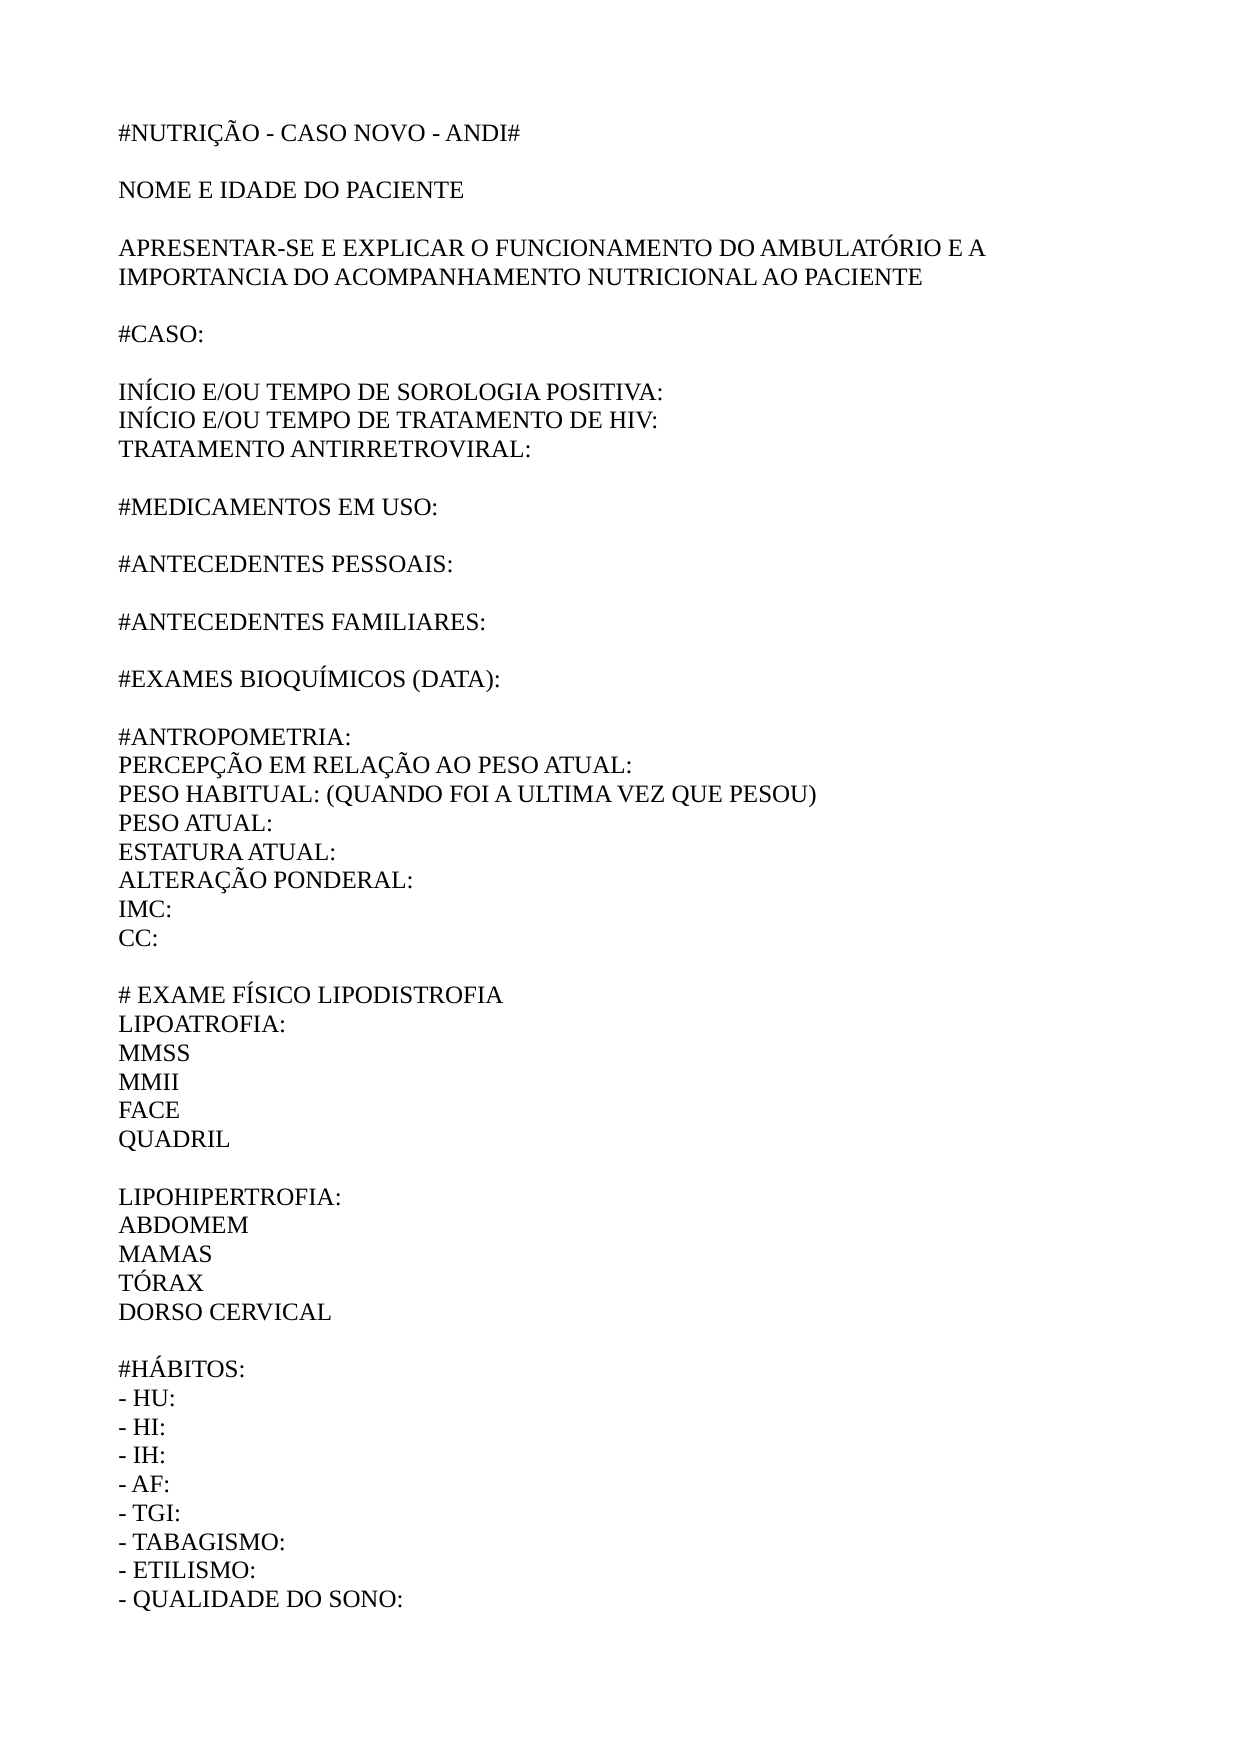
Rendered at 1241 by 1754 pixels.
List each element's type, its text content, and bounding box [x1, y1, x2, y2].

text IMC: [118, 894, 1122, 923]
text TÓRAX [118, 1268, 1122, 1297]
text - IH: [118, 1441, 1122, 1469]
text NOME E IDADE DO PACIENTE [118, 176, 1122, 204]
text PESO ATUAL: [118, 808, 1122, 837]
text FACE [118, 1096, 1122, 1124]
text #MEDICAMENTOS EM USO: [118, 492, 1122, 521]
text INÍCIO E/OU TEMPO DE SOROLOGIA POSITIVA: [118, 377, 1122, 406]
text QUADRIL [118, 1124, 1122, 1153]
text MAMAS [118, 1239, 1122, 1268]
text CC: [118, 923, 1122, 952]
text #NUTRIÇÃO - CASO NOVO - ANDI# [118, 118, 1122, 147]
text #CASO: [118, 319, 1122, 348]
text PERCEPÇÃO EM RELAÇÃO AO PESO ATUAL: [118, 751, 1122, 779]
text LIPOATROFIA: [118, 1009, 1122, 1038]
text #ANTECEDENTES PESSOAIS: [118, 549, 1122, 578]
text - HU: [118, 1383, 1122, 1412]
text #ANTECEDENTES FAMILIARES: [118, 607, 1122, 636]
text ABDOMEM [118, 1211, 1122, 1239]
text #HÁBITOS: [118, 1354, 1122, 1383]
text ALTERAÇÃO PONDERAL: [118, 866, 1122, 894]
text - TGI: [118, 1498, 1122, 1527]
text - QUALIDADE DO SONO: [118, 1584, 1122, 1613]
text #EXAMES BIOQUÍMICOS (DATA): [118, 664, 1122, 693]
text - AF: [118, 1469, 1122, 1498]
text MMII [118, 1067, 1122, 1096]
text APRESENTAR-SE E EXPLICAR O FUNCIONAMENTO DO AMBULATÓRIO E A IMPORTANCIA DO ACOMPANHAMENTO NUTRICIONAL AO PACIENTE [118, 233, 1122, 291]
text - HI: [118, 1412, 1122, 1441]
text LIPOHIPERTROFIA: [118, 1182, 1122, 1211]
text MMSS [118, 1038, 1122, 1067]
text TRATAMENTO ANTIRRETROVIRAL: [118, 434, 1122, 463]
text PESO HABITUAL: (QUANDO FOI A ULTIMA VEZ QUE PESOU) [118, 779, 1122, 808]
text # EXAME FÍSICO LIPODISTROFIA [118, 981, 1122, 1009]
text DORSO CERVICAL [118, 1297, 1122, 1326]
text INÍCIO E/OU TEMPO DE TRATAMENTO DE HIV: [118, 406, 1122, 434]
text #ANTROPOMETRIA: [118, 722, 1122, 751]
text ESTATURA ATUAL: [118, 837, 1122, 866]
text - ETILISMO: [118, 1556, 1122, 1584]
text - TABAGISMO: [118, 1527, 1122, 1556]
